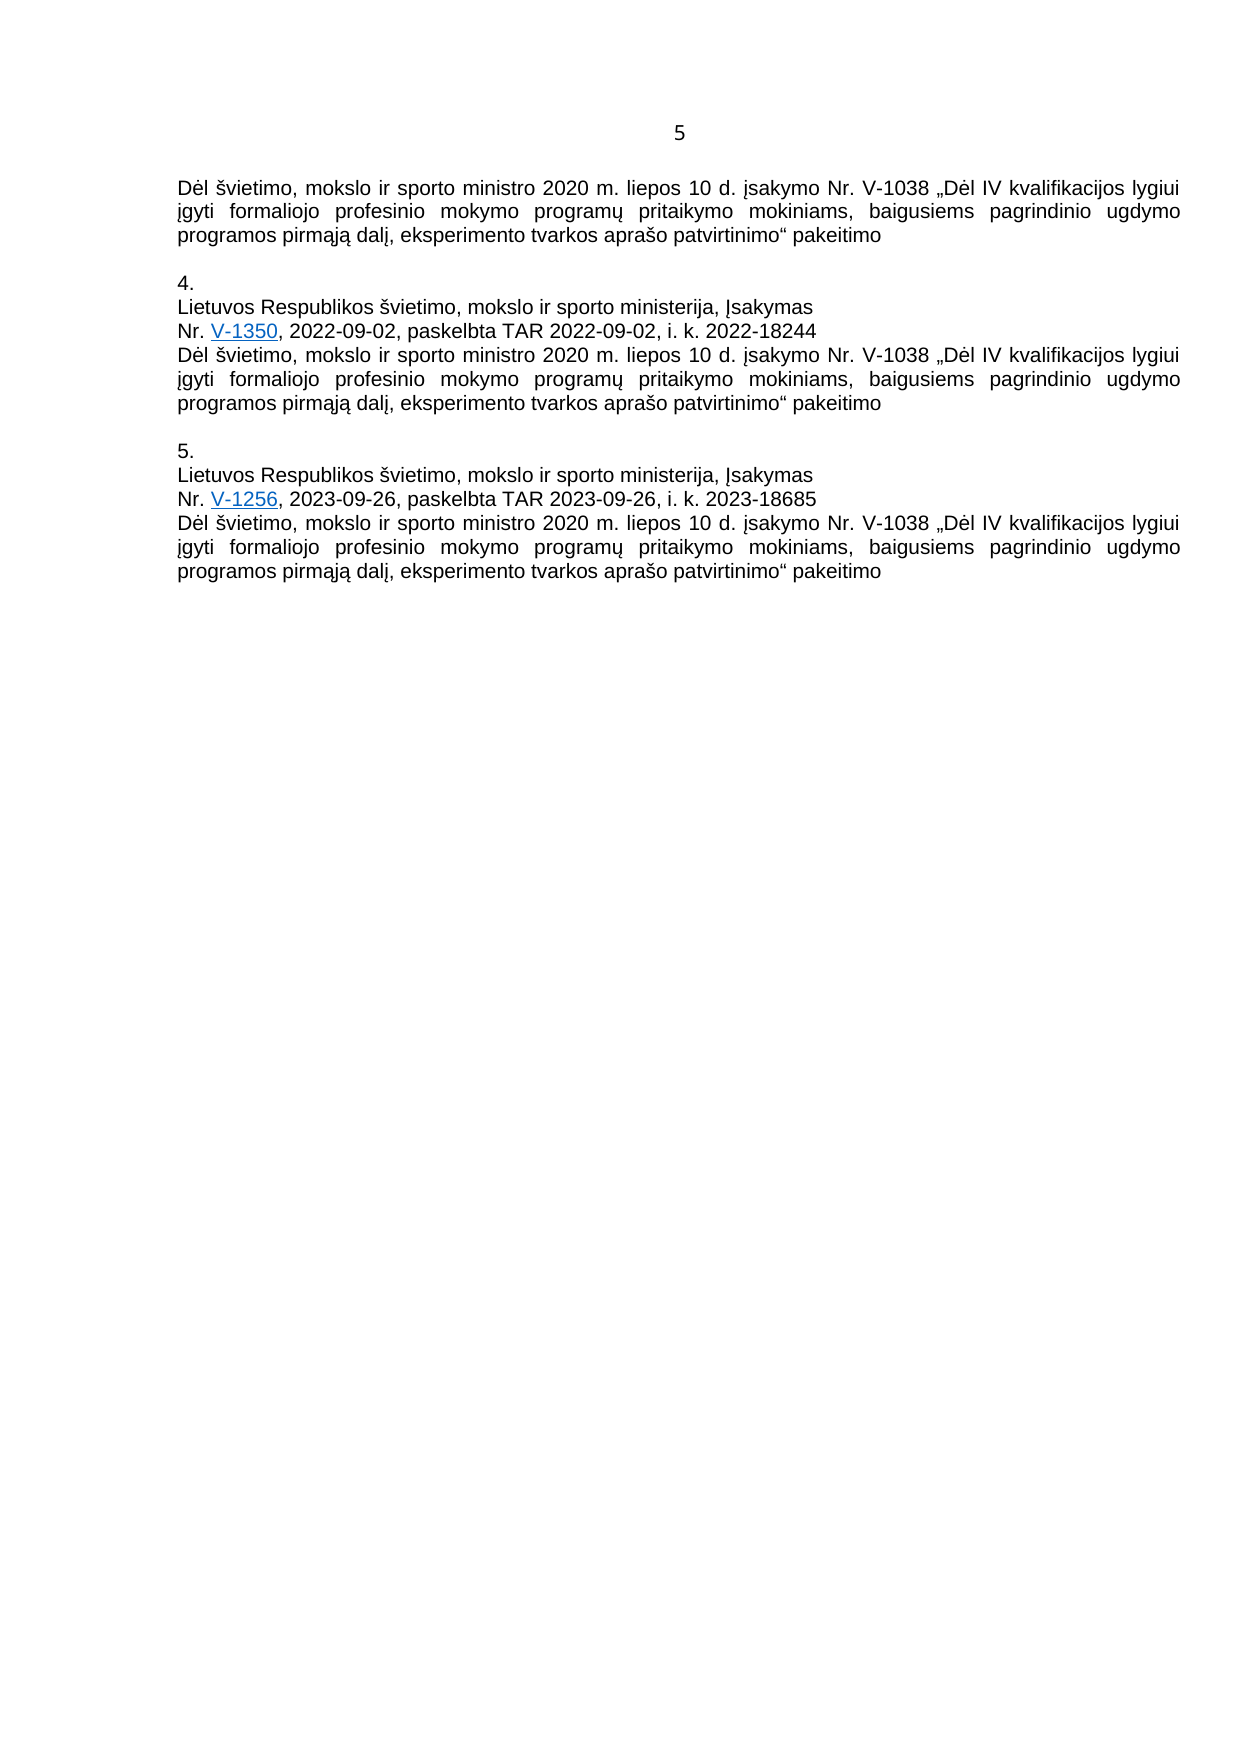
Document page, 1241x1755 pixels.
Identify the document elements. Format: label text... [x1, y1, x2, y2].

text Lietuvos Respublikos švietimo, mokslo ir sporto ministerija, Įsakymas [177, 463, 1182, 487]
text Dėl švietimo, mokslo ir sporto ministro 2020 m. liepos 10 d. įsakymo Nr. V-1038 „Dėl IV kvalifikacijos lygiui įgyti formaliojo profesinio mokymo programų pritaikymo mokiniams, baigusiems pagrindinio ugdymo programos pirmąją dalį, eksperimento tvarkos aprašo patvirtinimo“ pakeitimo [177, 511, 1182, 583]
text Nr. V-1256, 2023-09-26, paskelbta TAR 2023-09-26, i. k. 2023-18685 [177, 487, 1182, 511]
text Dėl švietimo, mokslo ir sporto ministro 2020 m. liepos 10 d. įsakymo Nr. V-1038 „Dėl IV kvalifikacijos lygiui įgyti formaliojo profesinio mokymo programų pritaikymo mokiniams, baigusiems pagrindinio ugdymo programos pirmąją dalį, eksperimento tvarkos aprašo patvirtinimo“ pakeitimo [177, 343, 1182, 415]
text Lietuvos Respublikos švietimo, mokslo ir sporto ministerija, Įsakymas [177, 295, 1182, 319]
text 4. [177, 271, 1182, 295]
text Nr. V-1350, 2022-09-02, paskelbta TAR 2022-09-02, i. k. 2022-18244 [177, 319, 1182, 343]
text 5. [177, 439, 1182, 463]
text Dėl švietimo, mokslo ir sporto ministro 2020 m. liepos 10 d. įsakymo Nr. V-1038 „Dėl IV kvalifikacijos lygiui įgyti formaliojo profesinio mokymo programų pritaikymo mokiniams, baigusiems pagrindinio ugdymo programos pirmąją dalį, eksperimento tvarkos aprašo patvirtinimo“ pakeitimo [177, 175, 1182, 247]
